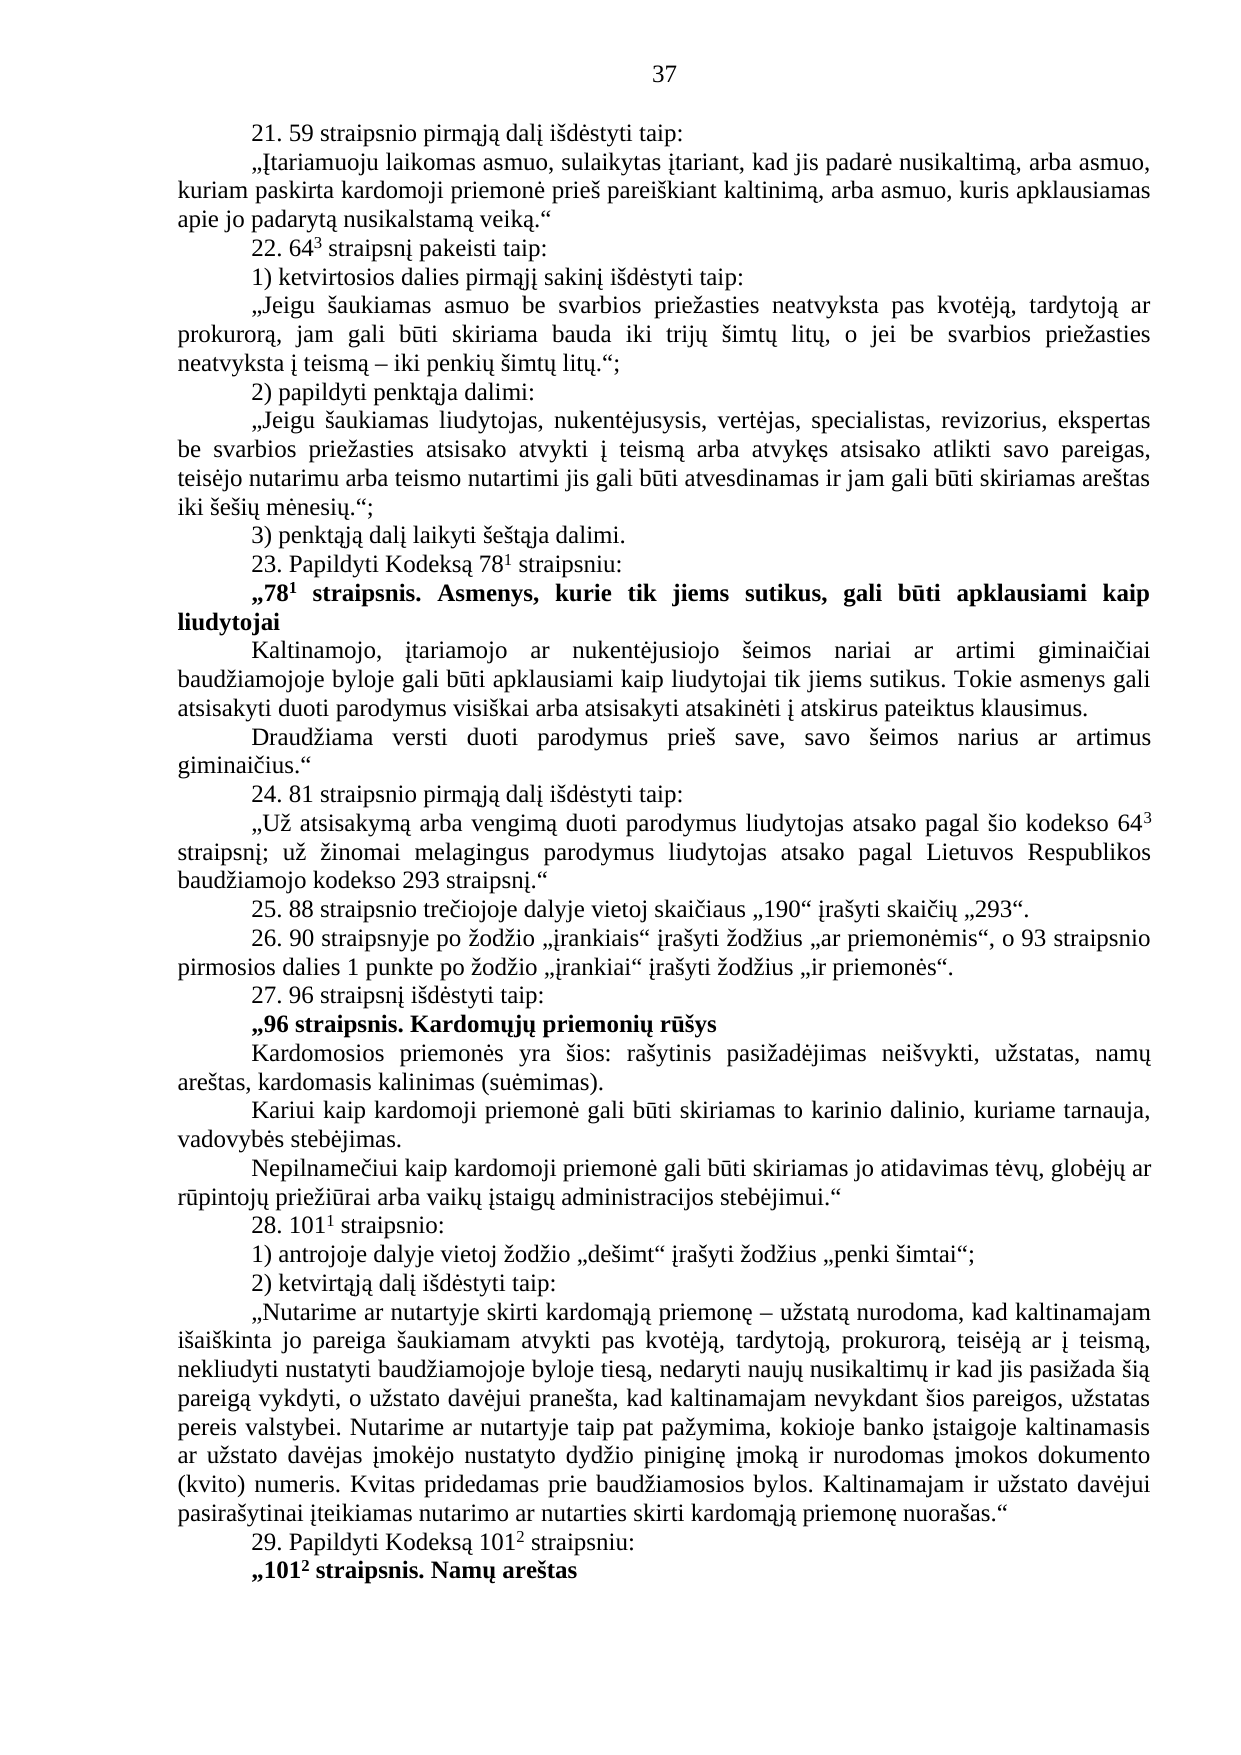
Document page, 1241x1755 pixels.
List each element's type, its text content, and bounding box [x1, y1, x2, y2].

text Kaltinamojo, įtariamojo ar nukentėjusiojo šeimos nariai ar artimi giminaičiai baudžiamojoje byloje gali būti apklausiami kaip liudytojai tik jiems sutikus. Tokie asmenys gali atsisakyti duoti parodymus visiškai arba atsisakyti atsakinėti į atskirus pateiktus klausimus. [177, 636, 1152, 722]
text 2) ketvirtąją dalį išdėstyti taip: [177, 1268, 1152, 1297]
text 22. 643 straipsnį pakeisti taip: [177, 233, 1152, 262]
text 23. Papildyti Kodeksą 781 straipsniu: [177, 549, 1152, 578]
text „Nutarime ar nutartyje skirti kardomąją priemonę – užstatą nurodoma, kad kaltinamajam išaiškinta jo pareiga šaukiamam atvykti pas kvotėją, tardytoją, prokurorą, teisėją ar į teismą, nekliudyti nustatyti baudžiamojoje byloje tiesą, nedaryti naujų nusikaltimų ir kad jis pasižada šią pareigą vykdyti, o užstato davėjui pranešta, kad kaltinamajam nevykdant šios pareigos, užstatas pereis valstybei. Nutarime ar nutartyje taip pat pažymima, kokioje banko įstaigoje kaltinamasis ar užstato davėjas įmokėjo nustatyto dydžio piniginę įmoką ir nurodomas įmokos dokumento (kvito) numeris. Kvitas pridedamas prie baudžiamosios bylos. Kaltinamajam ir užstato davėjui pasirašytinai įteikiamas nutarimo ar nutarties skirti kardomąją priemonę nuorašas.“ [177, 1297, 1152, 1527]
text „Įtariamuoju laikomas asmuo, sulaikytas įtariant, kad jis padarė nusikaltimą, arba asmuo, kuriam paskirta kardomoji priemonė prieš pareiškiant kaltinimą, arba asmuo, kuris apklausiamas apie jo padarytą nusikalstamą veiką.“ [177, 147, 1152, 233]
text Draudžiama versti duoti parodymus prieš save, savo šeimos narius ar artimus giminaičius.“ [177, 722, 1152, 779]
text 24. 81 straipsnio pirmąją dalį išdėstyti taip: [177, 779, 1152, 808]
text 1) antrojoje dalyje vietoj žodžio „dešimt“ įrašyti žodžius „penki šimtai“; [177, 1239, 1152, 1268]
text 29. Papildyti Kodeksą 1012 straipsniu: [177, 1527, 1152, 1556]
text „781 straipsnis. Asmenys, kurie tik jiems sutikus, gali būti apklausiami kaip liudytojai [177, 578, 1152, 636]
text 2) papildyti penktąja dalimi: [177, 377, 1152, 406]
text Kardomosios priemonės yra šios: rašytinis pasižadėjimas neišvykti, užstatas, namų areštas, kardomasis kalinimas (suėmimas). [177, 1038, 1152, 1096]
text „96 straipsnis. Kardomųjų priemonių rūšys [177, 1009, 1152, 1038]
text Nepilnamečiui kaip kardomoji priemonė gali būti skiriamas jo atidavimas tėvų, globėjų ar rūpintojų priežiūrai arba vaikų įstaigų administracijos stebėjimui.“ [177, 1153, 1152, 1211]
text 21. 59 straipsnio pirmąją dalį išdėstyti taip: [177, 118, 1152, 147]
text „Jeigu šaukiamas liudytojas, nukentėjusysis, vertėjas, specialistas, revizorius, ekspertas be svarbios priežasties atsisako atvykti į teismą arba atvykęs atsisako atlikti savo pareigas, teisėjo nutarimu arba teismo nutartimi jis gali būti atvesdinamas ir jam gali būti skiriamas areštas iki šešių mėnesių.“; [177, 406, 1152, 521]
text 1) ketvirtosios dalies pirmąjį sakinį išdėstyti taip: [177, 262, 1152, 291]
text „Už atsisakymą arba vengimą duoti parodymus liudytojas atsako pagal šio kodekso 643 straipsnį; už žinomai melagingus parodymus liudytojas atsako pagal Lietuvos Respublikos baudžiamojo kodekso 293 straipsnį.“ [177, 808, 1152, 894]
text „Jeigu šaukiamas asmuo be svarbios priežasties neatvyksta pas kvotėją, tardytoją ar prokurorą, jam gali būti skiriama bauda iki trijų šimtų litų, o jei be svarbios priežasties neatvyksta į teismą – iki penkių šimtų litų.“; [177, 291, 1152, 377]
text 27. 96 straipsnį išdėstyti taip: [177, 981, 1152, 1009]
text 25. 88 straipsnio trečiojoje dalyje vietoj skaičiaus „190“ įrašyti skaičių „293“. [177, 894, 1152, 923]
text „1012 straipsnis. Namų areštas [177, 1556, 1152, 1584]
text 28. 1011 straipsnio: [177, 1211, 1152, 1239]
text 3) penktąją dalį laikyti šeštąja dalimi. [177, 521, 1152, 549]
text 26. 90 straipsnyje po žodžio „įrankiais“ įrašyti žodžius „ar priemonėmis“, o 93 straipsnio pirmosios dalies 1 punkte po žodžio „įrankiai“ įrašyti žodžius „ir priemonės“. [177, 923, 1152, 981]
text Kariui kaip kardomoji priemonė gali būti skiriamas to karinio dalinio, kuriame tarnauja, vadovybės stebėjimas. [177, 1096, 1152, 1153]
